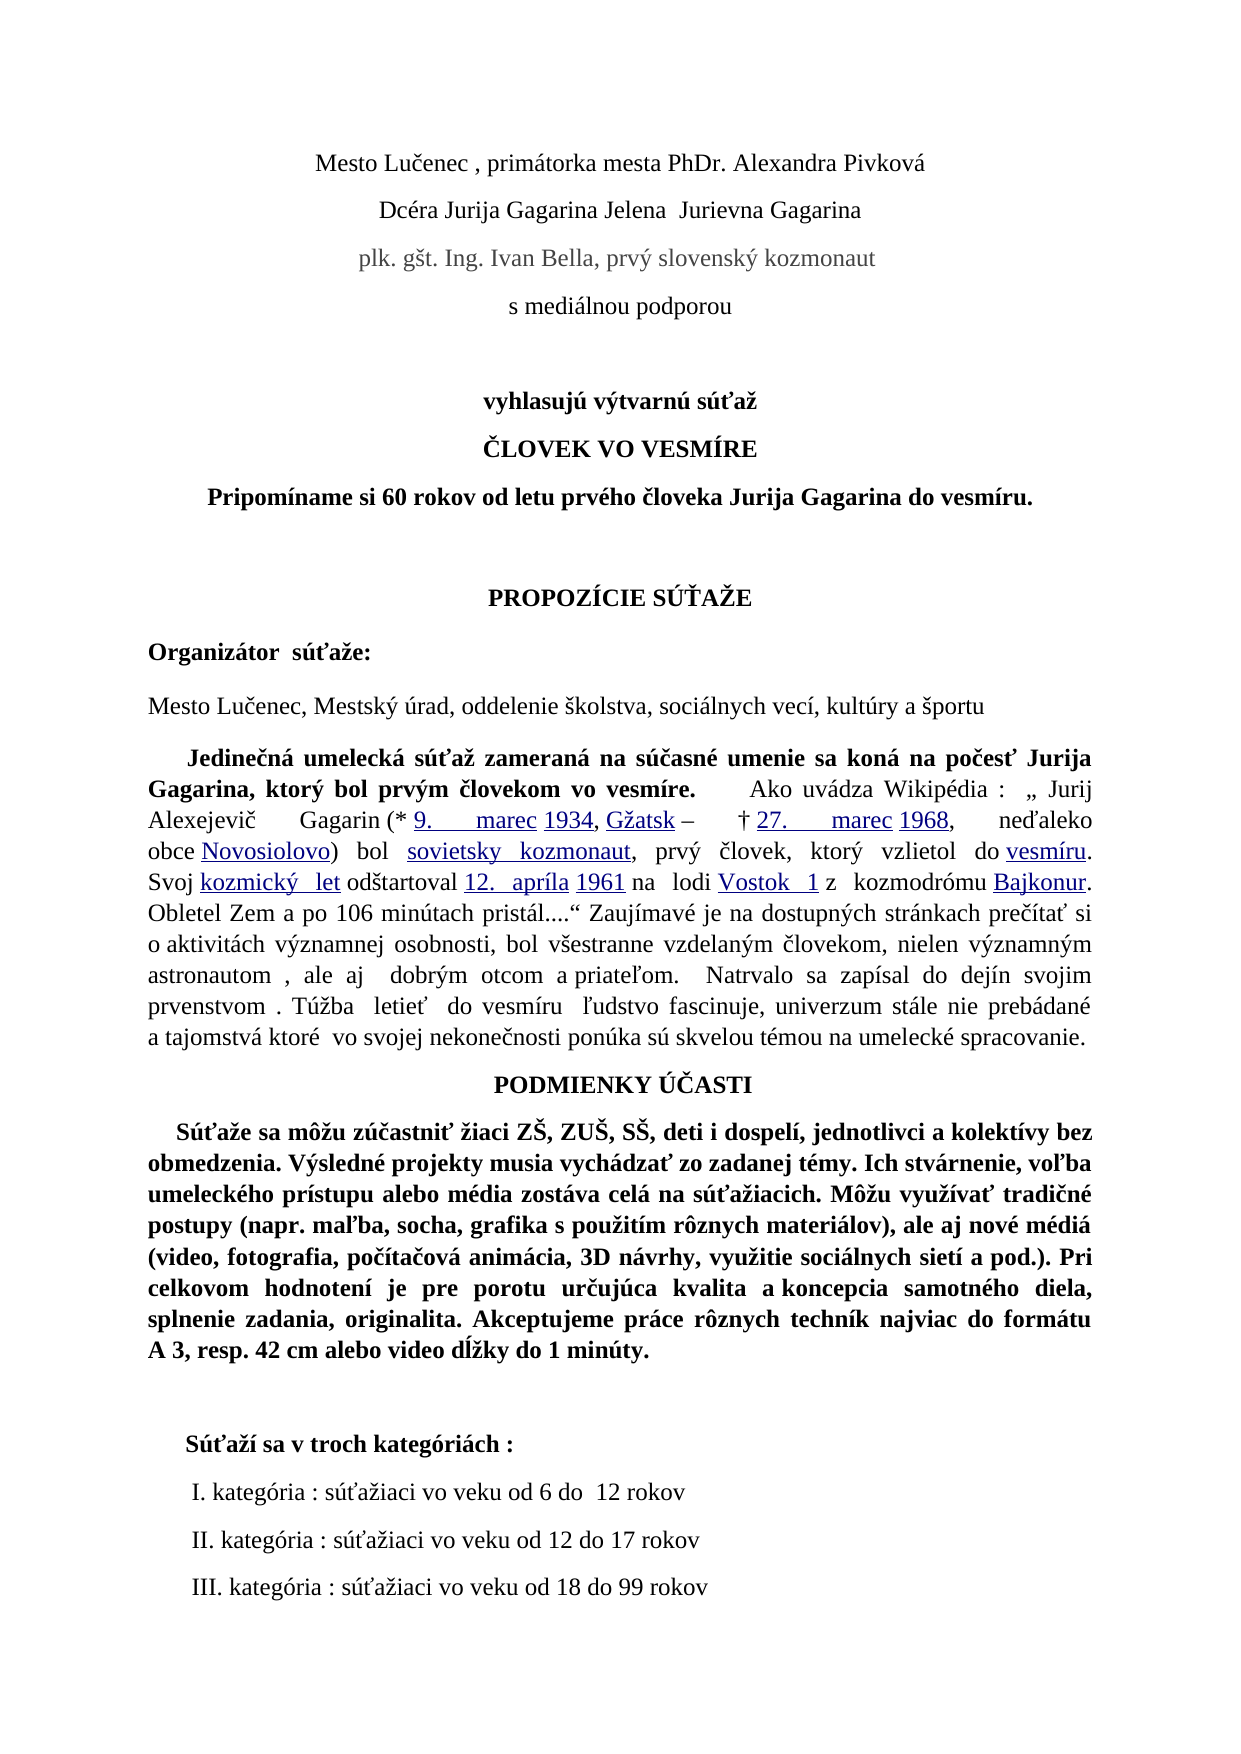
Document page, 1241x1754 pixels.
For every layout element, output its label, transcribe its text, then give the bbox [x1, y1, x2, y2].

text s mediálnou podporou [148, 291, 1093, 319]
text Mesto Lučenec , primátorka mesta PhDr. Alexandra Pivková [148, 148, 1093, 176]
text Dcéra Jurija Gagarina Jelena Jurievna Gagarina [148, 195, 1093, 224]
text Súťaže sa môžu zúčastniť žiaci ZŠ, ZUŠ, SŠ, deti i dospelí, jednotlivci a kolektívy bez obmedzenia. Výsledné projekty musia vychádzať zo zadanej témy. Ich stvárnenie, voľba umeleckého prístupu alebo média zostáva celá na súťažiacich. Môžu využívať tradičné postupy (napr. maľba, socha, grafika s použitím rôznych materiálov), ale aj nové médiá (video, fotografia, počítačová animácia, 3D návrhy, využitie sociálnych sietí a pod.). Pri celkovom hodnotení je pre porotu určujúca kvalita a koncepcia samotného diela, splnenie zadania, originalita. Akceptujeme práce rôznych techník najviac do formátu A 3, resp. 42 cm alebo video dĺžky do 1 minúty. [148, 1117, 1093, 1363]
text I. kategória : súťažiaci vo veku od 6 do 12 rokov [160, 1477, 1093, 1506]
text III. kategória : súťažiaci vo veku od 18 do 99 rokov [160, 1572, 1093, 1601]
text PROPOZÍCIE SÚŤAŽE [148, 583, 1093, 612]
text vyhlasujú výtvarnú súťaž [148, 386, 1093, 415]
text II. kategória : súťažiaci vo veku od 12 do 17 rokov [160, 1525, 1093, 1553]
text Jedinečná umelecká súťaž zameraná na súčasné umenie sa koná na počesť Jurija Gagarina, ktorý bol prvým človekom vo vesmíre. Ako uvádza Wikipédia : „ Jurij Alexejevič Gagarin (* 9. marec 1934, Gžatsk – † 27. marec 1968, neďaleko obce Novosiolovo) bol sovietsky kozmonaut, prvý človek, ktorý vzlietol do vesmíru. Svoj kozmický let odštartoval 12. apríla 1961 na lodi Vostok 1 z kozmodrómu Bajkonur. Obletel Zem a po 106 minútach pristál....“ Zaujímavé je na dostupných stránkach prečítať si o aktivitách významnej osobnosti, bol všestranne vzdelaným človekom, nielen významným astronautom , ale aj dobrým otcom a priateľom. Natrvalo sa zapísal do dejín svojim prvenstvom . Túžba letieť do vesmíru ľudstvo fascinuje, univerzum stále nie prebádané a tajomstvá ktoré vo svojej nekonečnosti ponúka sú skvelou témou na umelecké spracovanie. [148, 743, 1093, 1051]
text PODMIENKY ÚČASTI [148, 1070, 1093, 1098]
text Mesto Lučenec, Mestský úrad, oddelenie školstva, sociálnych vecí, kultúry a športu [148, 691, 1093, 719]
text Súťaží sa v troch kategóriách : [160, 1429, 1093, 1458]
text ČLOVEK VO VESMÍRE [148, 434, 1093, 463]
text Organizátor súťaže: [148, 637, 1093, 666]
text Pripomíname si 60 rokov od letu prvého človeka Jurija Gagarina do vesmíru. [148, 482, 1093, 510]
text plk. gšt. Ing. Ivan Bella, prvý slovenský kozmonaut [148, 243, 1093, 272]
